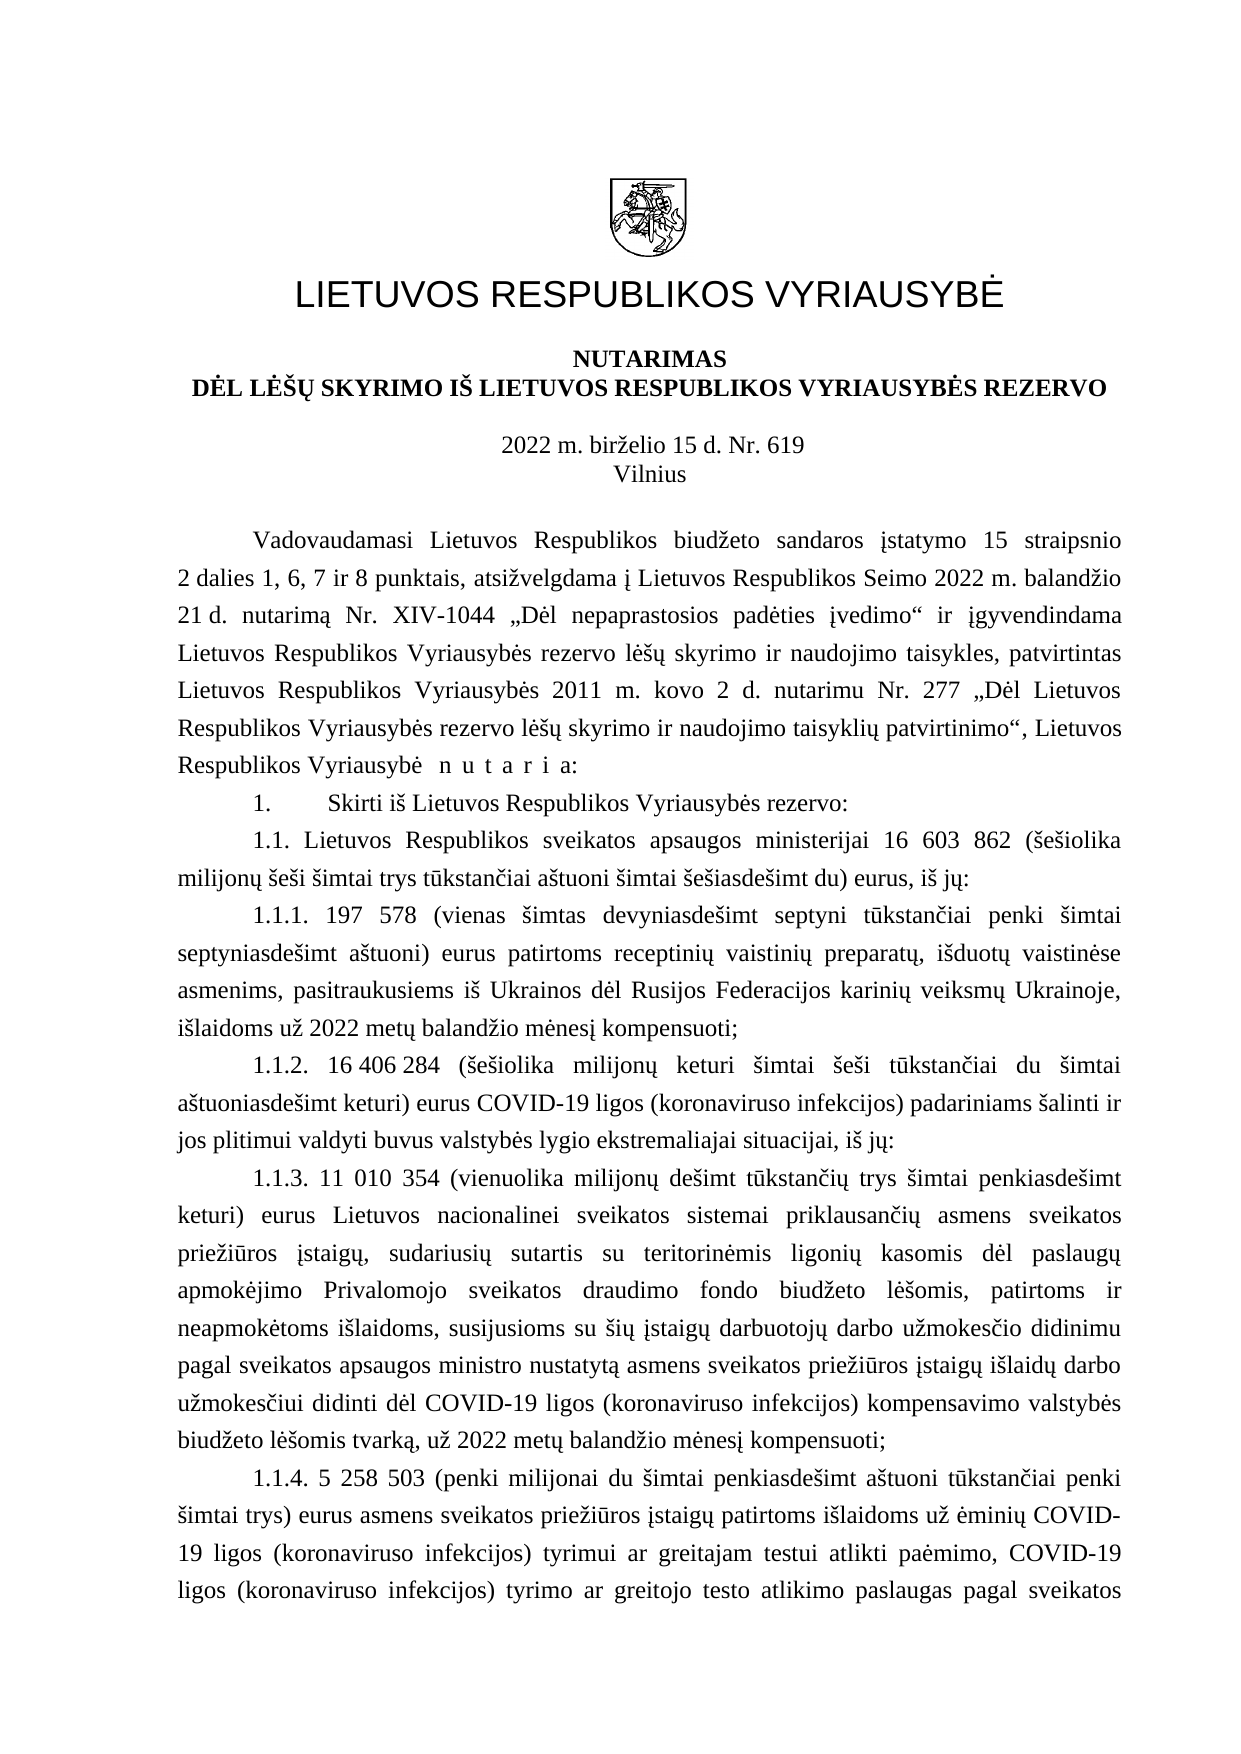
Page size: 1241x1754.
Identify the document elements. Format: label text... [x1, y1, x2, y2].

text 1.1.1. 197 578 (vienas šimtas devyniasdešimt septyni tūkstančiai penki šimtai septyniasdešimt aštuoni) eurus patirtoms receptinių vaistinių preparatų, išduotų vaistinėse asmenims, pasitraukusiems iš Ukrainos dėl Rusijos Federacijos karinių veiksmų Ukrainoje, išlaidoms už 2022 metų balandžio mėnesį kompensuoti; [177, 891, 1122, 1041]
text DĖL LĖŠŲ SKYRIMO IŠ LIETUVOS RESPUBLIKOS VYRIAUSYBĖS REZERVO [177, 373, 1122, 401]
text Lietuvos Respublikos Vyriausybė [177, 272, 1122, 315]
text Vadovaudamasi Lietuvos Respublikos biudžeto sandaros įstatymo 15 straipsnio 2 dalies 1, 6, 7 ir 8 punktais, atsižvelgdama į Lietuvos Respublikos Seimo 2022 m. balandžio 21 d. nutarimą Nr. XIV-1044 „Dėl nepaprastosios padėties įvedimo“ ir įgyvendindama Lietuvos Respublikos Vyriausybės rezervo lėšų skyrimo ir naudojimo taisykles, patvirtintas Lietuvos Respublikos Vyriausybės 2011 m. kovo 2 d. nutarimu Nr. 277 „Dėl Lietuvos Respublikos Vyriausybės rezervo lėšų skyrimo ir naudojimo taisyklių patvirtinimo“, Lietuvos Respublikos Vyriausybė nutaria: [177, 516, 1122, 779]
text 1.1.3. 11 010 354 (vienuolika milijonų dešimt tūkstančių trys šimtai penkiasdešimt keturi) eurus Lietuvos nacionalinei sveikatos sistemai priklausančių asmens sveikatos priežiūros įstaigų, sudariusių sutartis su teritorinėmis ligonių kasomis dėl paslaugų apmokėjimo Privalomojo sveikatos draudimo fondo biudžeto lėšomis, patirtoms ir neapmokėtoms išlaidoms, susijusioms su šių įstaigų darbuotojų darbo užmokesčio didinimu pagal sveikatos apsaugos ministro nustatytą asmens sveikatos priežiūros įstaigų išlaidų darbo užmokesčiui didinti dėl COVID-19 ligos (koronaviruso infekcijos) kompensavimo valstybės biudžeto lėšomis tvarką, už 2022 metų balandžio mėnesį kompensuoti; [177, 1154, 1122, 1454]
text 1.1. Lietuvos Respublikos sveikatos apsaugos ministerijai 16 603 862 (šešiolika milijonų šeši šimtai trys tūkstančiai aštuoni šimtai šešiasdešimt du) eurus, iš jų: [177, 816, 1122, 891]
text 1.1.2. 16 406 284 (šešiolika milijonų keturi šimtai šeši tūkstančiai du šimtai aštuoniasdešimt keturi) eurus COVID-19 ligos (koronaviruso infekcijos) padariniams šalinti ir jos plitimui valdyti buvus valstybės lygio ekstremaliajai situacijai, iš jų: [177, 1041, 1122, 1154]
text 1. Skirti iš Lietuvos Respublikos Vyriausybės rezervo: [177, 779, 1122, 816]
text Vilnius [177, 459, 1122, 488]
text 1.1.4. 5 258 503 (penki milijonai du šimtai penkiasdešimt aštuoni tūkstančiai penki šimtai trys) eurus asmens sveikatos priežiūros įstaigų patirtoms išlaidoms už ėminių COVID-19 ligos (koronaviruso infekcijos) tyrimui ar greitajam testui atlikti paėmimo, COVID-19 ligos (koronaviruso infekcijos) tyrimo ar greitojo testo atlikimo paslaugas pagal sveikatos [177, 1454, 1122, 1604]
text 2022 m. birželio 15 d. Nr. 619 [177, 430, 1122, 459]
text nutarimas [177, 344, 1122, 373]
